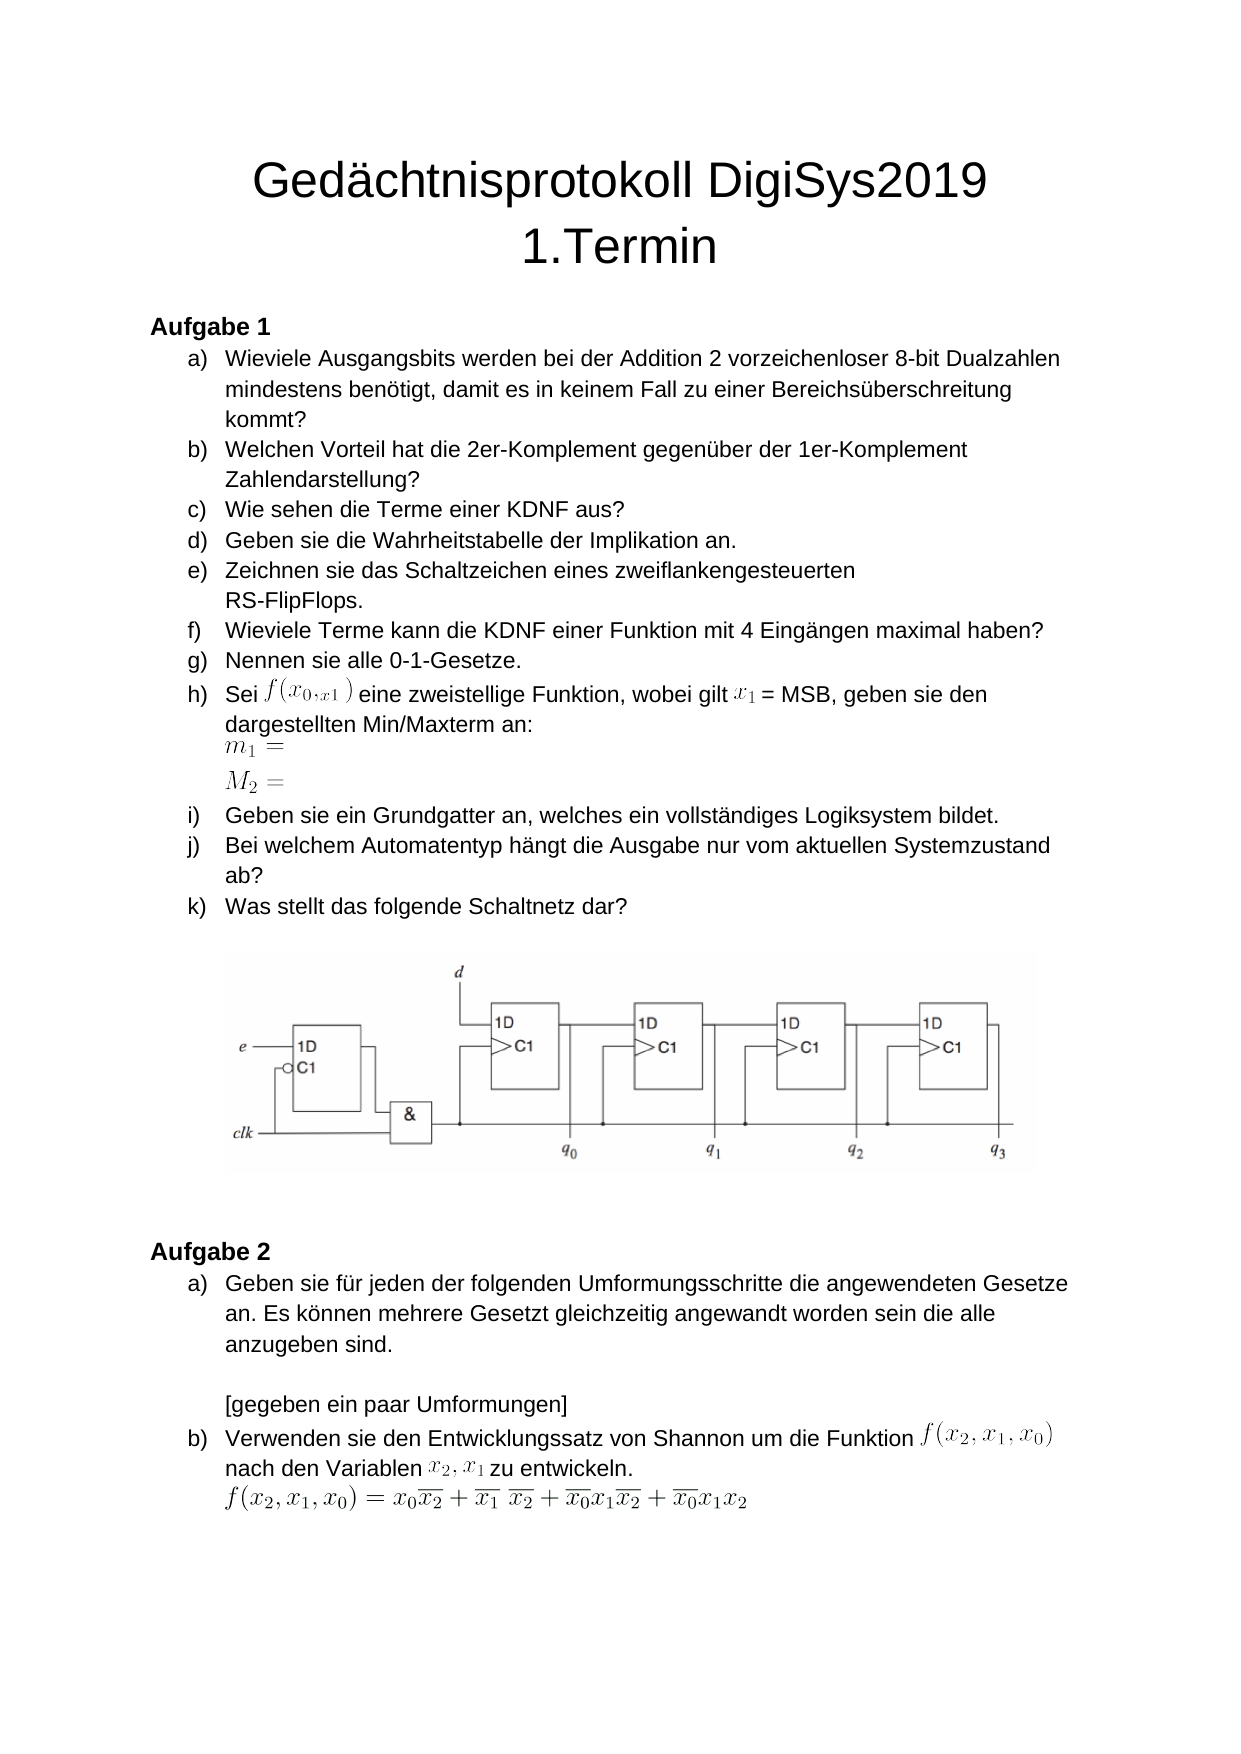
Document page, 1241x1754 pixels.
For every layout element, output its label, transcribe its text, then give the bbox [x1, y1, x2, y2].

picture [264, 677, 352, 703]
list Wieviele Ausgangsbits werden bei der Addition 2 vorzeichenloser 8-bit Dualzahlen mindestens benötigt, damit es in keinem Fall zu einer Bereichsüberschreitung kommt? [187, 345, 1090, 432]
list Geben sie die Wahrheitstabelle der Implikation an. [187, 527, 1090, 553]
list Geben sie ein Grundgatter an, welches ein vollständiges Logiksystem bildet. [187, 802, 1090, 828]
picture [225, 771, 284, 793]
picture [225, 741, 284, 757]
text Aufgabe 1 [150, 312, 1090, 341]
picture [920, 1421, 1052, 1447]
list Geben sie für jeden der folgenden Umformungsschritte die angewendeten Gesetze an. Es können mehrere Gesetzt gleichzeitig angewandt worden sein die alle anzugeben sind. [187, 1270, 1090, 1357]
text RS-FlipFlops. [225, 587, 1090, 613]
list Sei eine zweistellige Funktion, wobei gilt = MSB, geben sie den dargestellten Min/Maxterm an: [187, 678, 1090, 738]
list Welchen Vorteil hat die 2er-Komplement gegenüber der 1er-Komplement Zahlendarstellung? [187, 436, 1090, 492]
text Gedächtnisprotokoll DigiSys2019 1.Termin [150, 150, 1090, 273]
list Was stellt das folgende Schaltnetz dar? [187, 893, 1090, 919]
picture [225, 1485, 746, 1511]
list Zeichnen sie das Schaltzeichen eines zweiflankengesteuerten [187, 557, 1090, 583]
text [gegeben ein paar Umformungen] [225, 1391, 1090, 1417]
text Aufgabe 2 [150, 1237, 1090, 1266]
picture [225, 953, 1037, 1173]
list Verwenden sie den Entwicklungssatz von Shannon um die Funktion nach den Variablen zu entwickeln. [187, 1421, 1090, 1481]
list Nennen sie alle 0-1-Gesetze. [187, 647, 1090, 674]
list Wieviele Terme kann die KDNF einer Funktion mit 4 Eingängen maximal haben? [187, 617, 1090, 643]
picture [428, 1461, 483, 1477]
list Bei welchem Automatentyp hängt die Ausgabe nur vom aktuellen Systemzustand ab? [187, 832, 1090, 889]
list Wie sehen die Terme einer KDNF aus? [187, 496, 1090, 523]
picture [734, 688, 755, 703]
